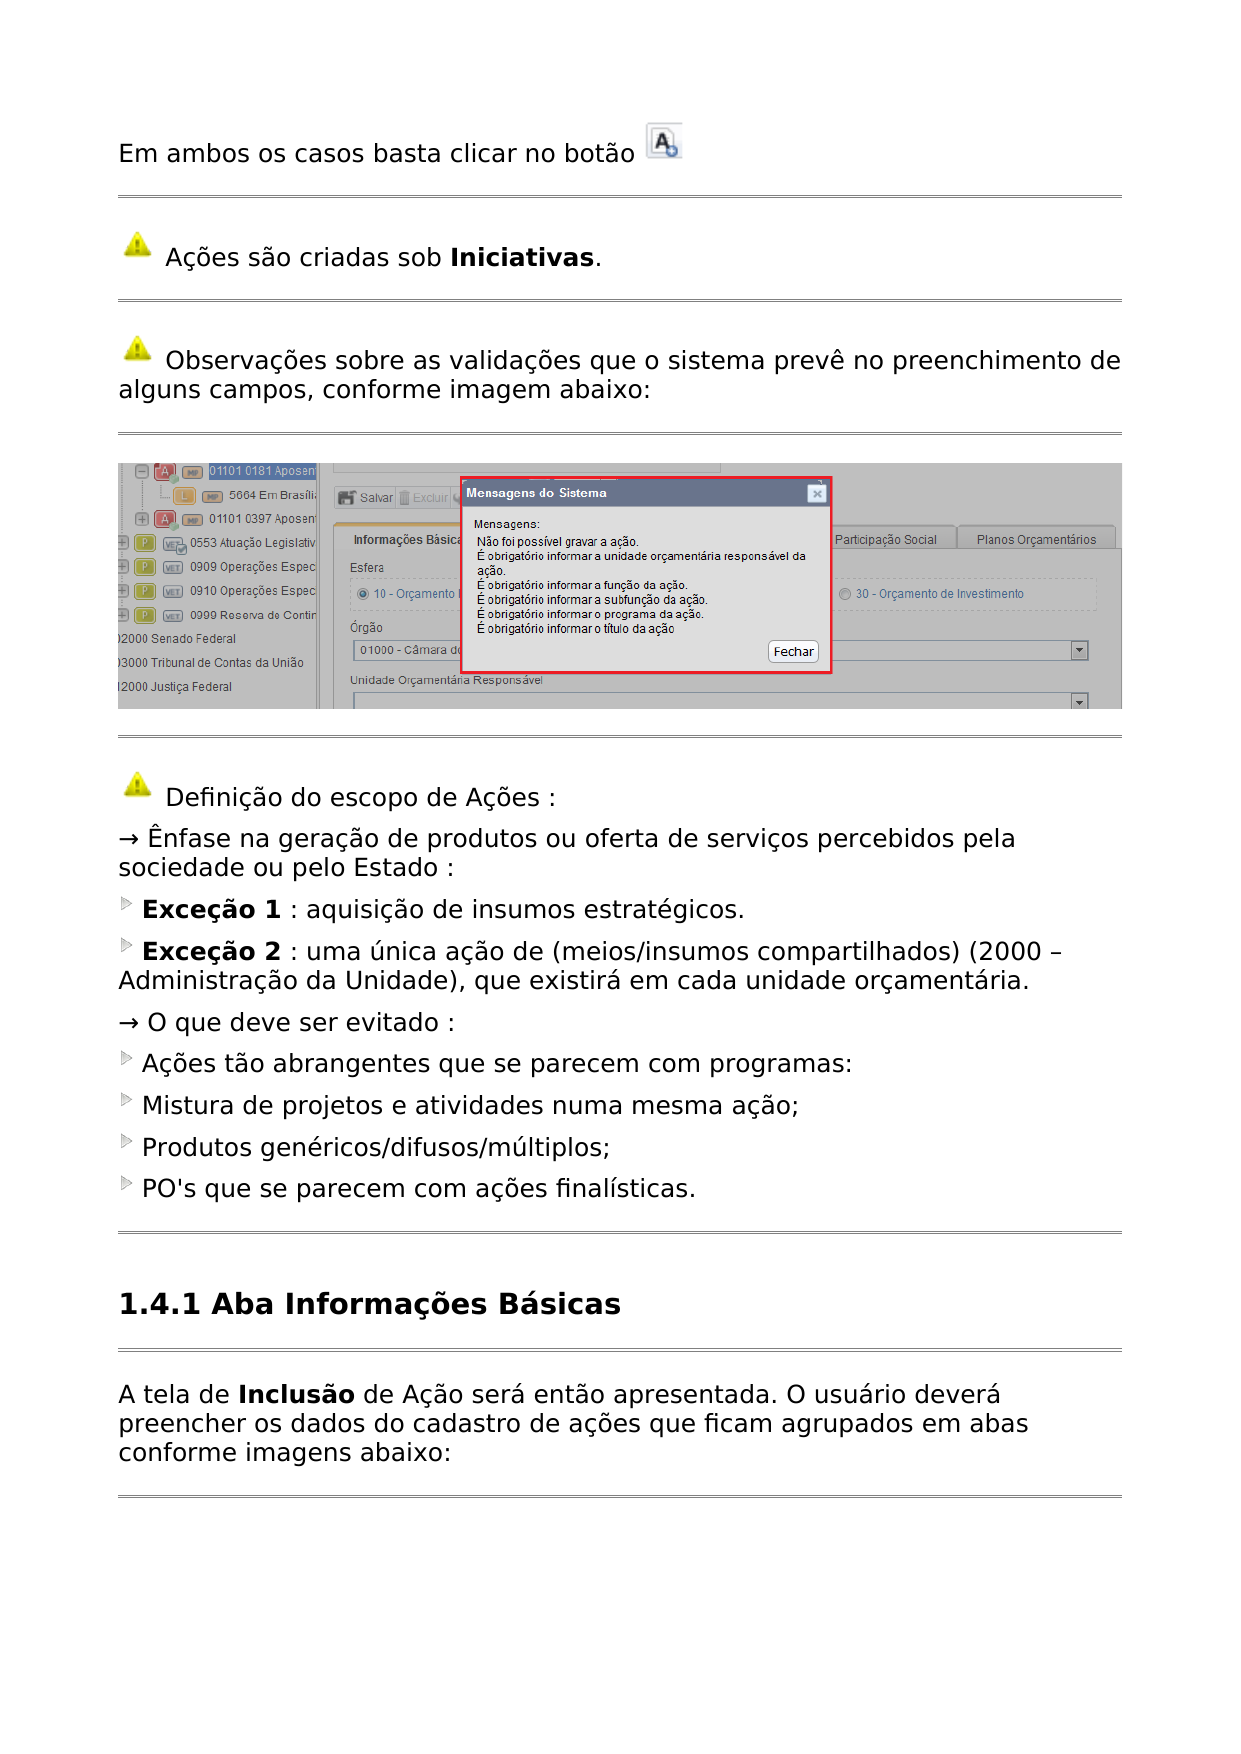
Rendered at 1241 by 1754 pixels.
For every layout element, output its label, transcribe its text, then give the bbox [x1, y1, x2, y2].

text Produtos genéricos/difusos/múltiplos; [118, 1133, 1122, 1162]
picture [118, 895, 134, 911]
picture [643, 118, 683, 162]
text Observações sobre as validações que o sistema prevê no preenchimento de alguns campos, conforme imagem abaixo: [118, 331, 1122, 405]
text Definição do escopo de Ações : [118, 767, 1122, 812]
text Exceção 2 : uma única ação de (meios/insumos compartilhados) (2000 – Administração da Unidade), que existirá em cada unidade orçamentária. [118, 937, 1122, 995]
text Mistura de projetos e atividades numa mesma ação; [118, 1091, 1122, 1120]
text Ações tão abrangentes que se parecem com programas: [118, 1049, 1122, 1079]
picture [118, 226, 158, 266]
text Exceção 1 : aquisição de insumos estratégicos. [118, 895, 1122, 924]
text PO's que se parecem com ações finalísticas. [118, 1174, 1122, 1204]
picture [118, 1091, 134, 1107]
picture [118, 767, 158, 806]
picture [118, 1049, 134, 1066]
text Ações são criadas sob Iniciativas. [118, 227, 1122, 272]
text → O que deve ser evitado : [118, 1008, 1122, 1037]
text Em ambos os casos basta clicar no botão [118, 118, 1122, 168]
picture [118, 330, 158, 370]
text → Ênfase na geração de produtos ou oferta de serviços percebidos pela sociedade ou pelo Estado : [118, 824, 1122, 883]
picture [118, 937, 134, 953]
picture [118, 1174, 134, 1191]
text A tela de Inclusão de Ação será então apresentada. O usuário deverá preencher os dados do cadastro de ações que ficam agrupados em abas conforme imagens abaixo: [118, 1380, 1122, 1468]
picture [118, 463, 1123, 709]
picture [118, 1132, 134, 1149]
subtitle 1.4.1 Aba Informações Básicas [118, 1287, 1122, 1321]
